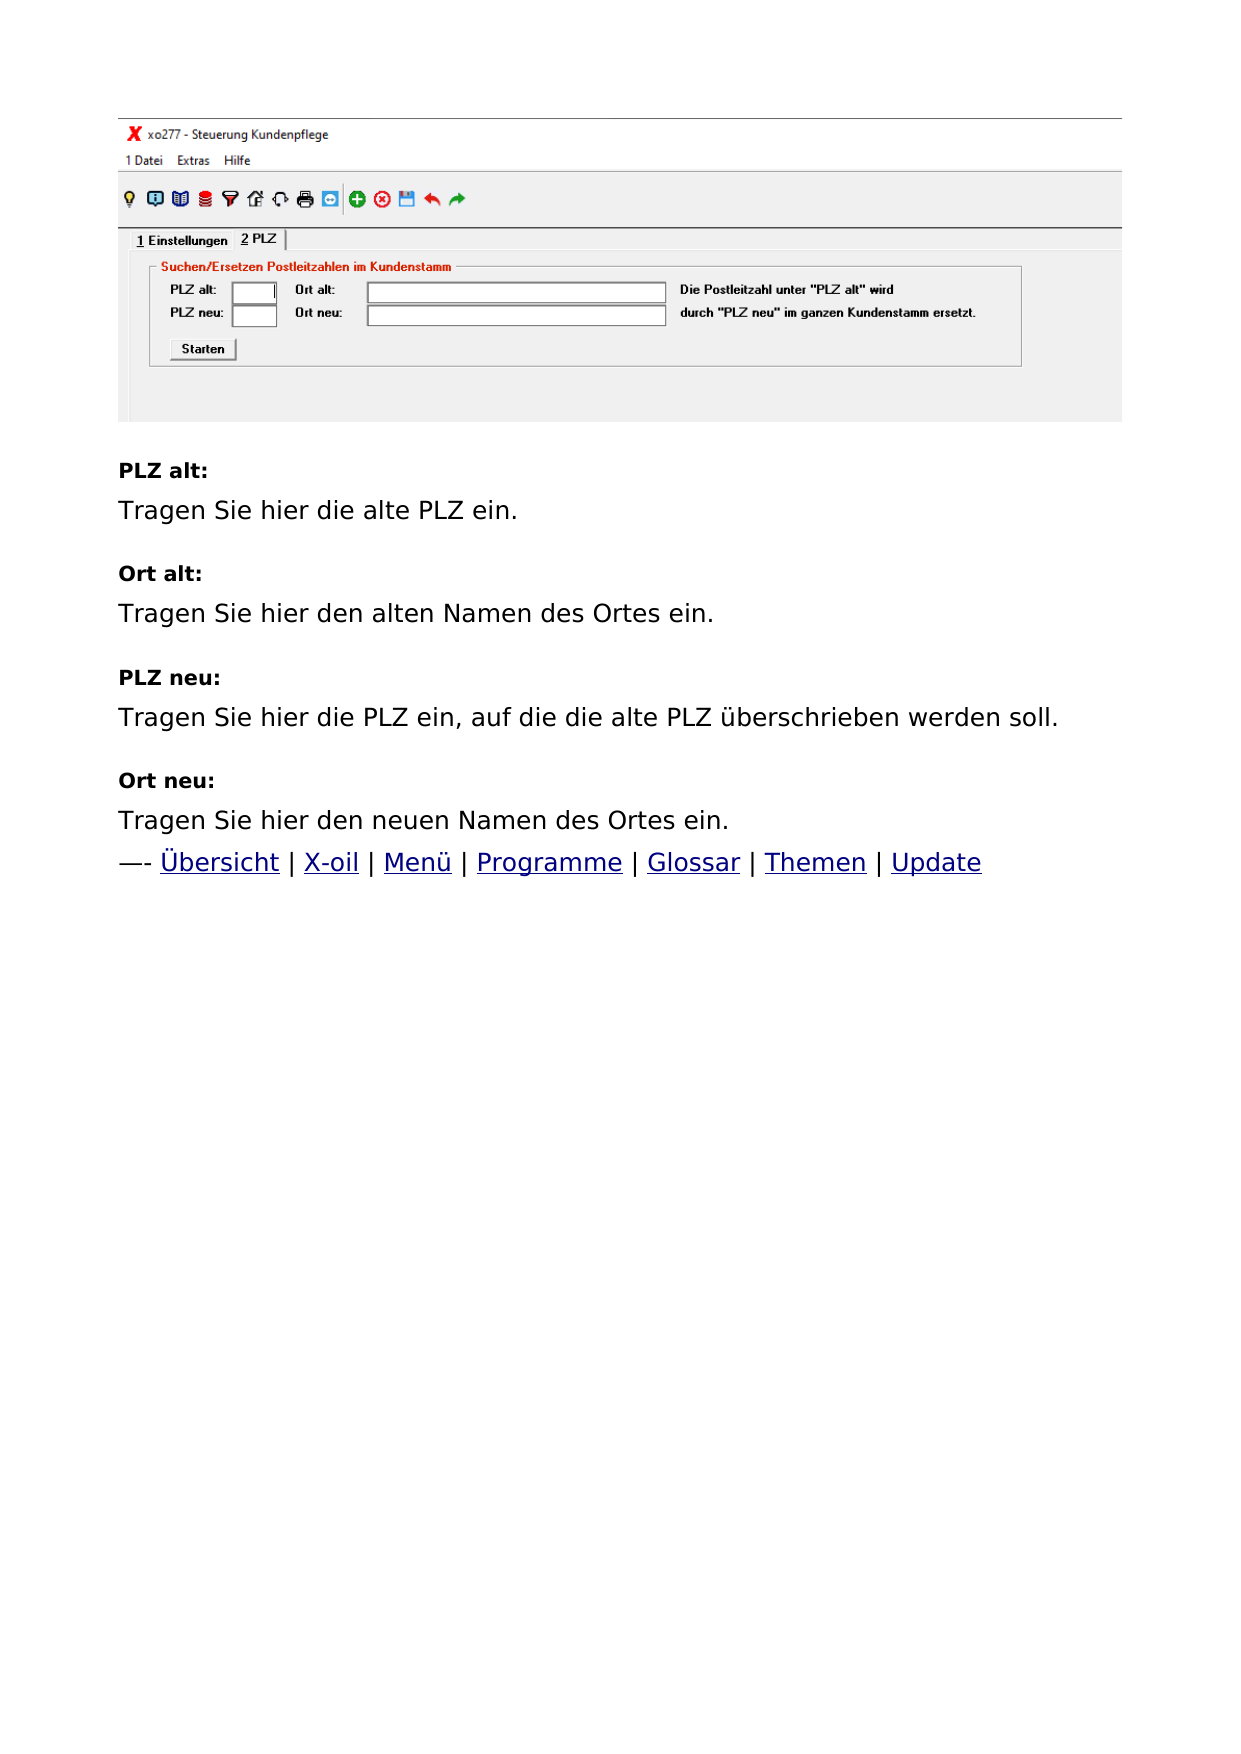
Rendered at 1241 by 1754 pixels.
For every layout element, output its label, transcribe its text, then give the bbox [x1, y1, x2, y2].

text Tragen Sie hier den neuen Namen des Ortes ein. [118, 806, 1122, 835]
text Tragen Sie hier die PLZ ein, auf die die alte PLZ überschrieben werden soll. [118, 703, 1122, 732]
subtitle PLZ neu: [118, 666, 1122, 690]
text Tragen Sie hier die alte PLZ ein. [118, 496, 1122, 525]
picture [118, 118, 1123, 422]
subtitle PLZ alt: [118, 459, 1122, 483]
subtitle Ort neu: [118, 769, 1122, 794]
text Tragen Sie hier den alten Namen des Ortes ein. [118, 599, 1122, 628]
text —- Übersicht | X-oil | Menü | Programme | Glossar | Themen | Update [118, 848, 1122, 877]
subtitle Ort alt: [118, 562, 1122, 587]
